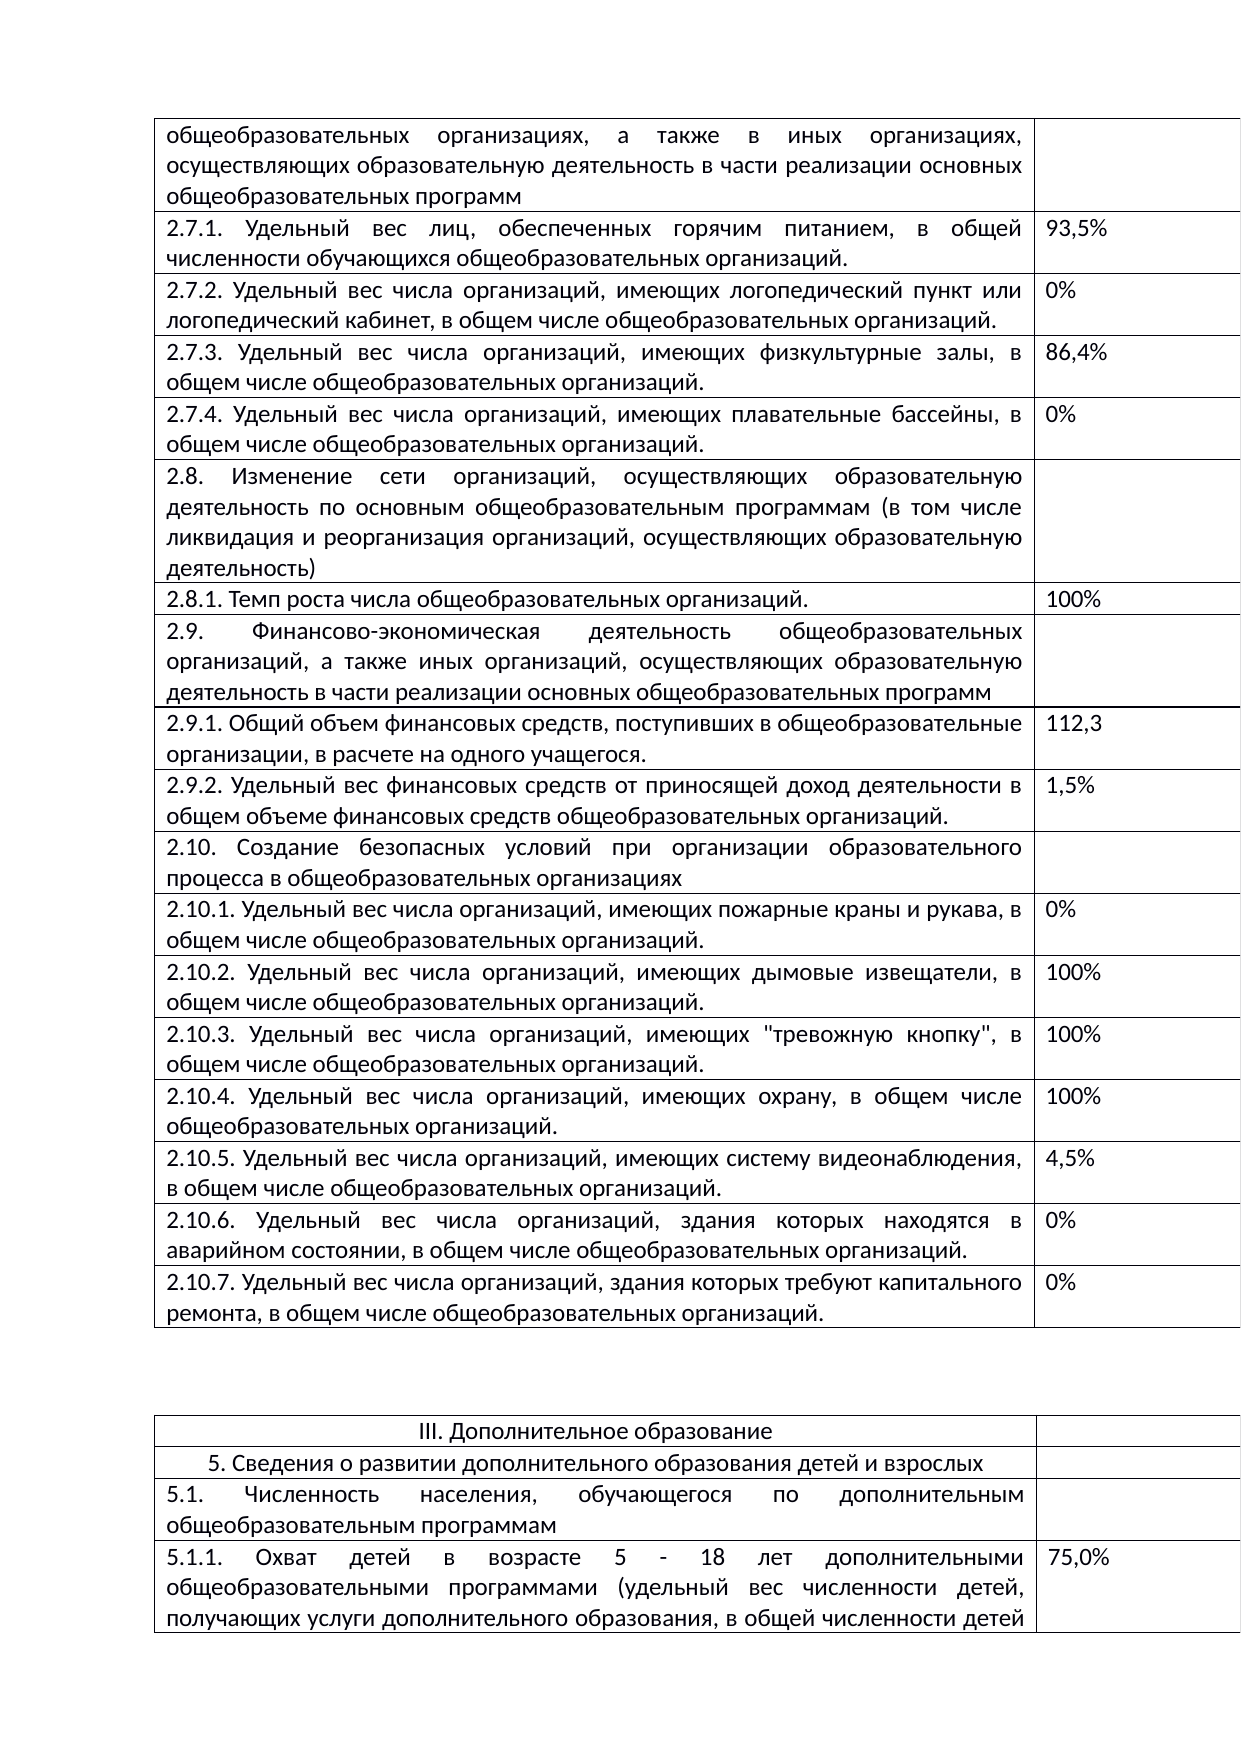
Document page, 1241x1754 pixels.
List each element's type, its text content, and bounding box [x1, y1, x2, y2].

table_cell [1035, 615, 1240, 706]
table_cell [1037, 1479, 1240, 1540]
table_cell 2.10.3. Удельный вес числа организаций, имеющих "тревожную кнопку", в общем числе общеобразовательных организаций. [155, 1018, 1034, 1079]
table_cell 100% [1035, 956, 1240, 1017]
table_cell 2.10.7. Удельный вес числа организаций, здания которых требуют капитального ремонта, в общем числе общеобразовательных организаций. [155, 1266, 1034, 1327]
table_cell 5.1. Численность населения, обучающегося по дополнительным общеобразовательным программам [155, 1479, 1036, 1540]
table_cell 2.9.1. Общий объем финансовых средств, поступивших в общеобразовательные организации, в расчете на одного учащегося. [155, 708, 1034, 768]
table_cell 100% [1035, 1018, 1240, 1079]
table_cell 0% [1035, 398, 1240, 459]
table_cell 1,5% [1035, 770, 1240, 831]
table_cell 75,0% [1037, 1541, 1240, 1632]
table_cell [1035, 119, 1240, 211]
table_cell общеобразовательных организациях, а также в иных организациях, осуществляющих образовательную деятельность в части реализации основных общеобразовательных программ [155, 119, 1034, 211]
table_cell 93,5% [1035, 212, 1240, 273]
table_cell 5.1.1. Охват детей в возрасте 5 - 18 лет дополнительными общеобразовательными программами (удельный вес численности детей, получающих услуги дополнительного образования, в общей численности детей [155, 1541, 1036, 1632]
table_cell 0% [1035, 1266, 1240, 1327]
table_cell [1037, 1447, 1240, 1478]
table_cell 86,4% [1035, 336, 1240, 397]
table_cell 2.7.4. Удельный вес числа организаций, имеющих плавательные бассейны, в общем числе общеобразовательных организаций. [155, 398, 1034, 459]
table_cell 2.10.2. Удельный вес числа организаций, имеющих дымовые извещатели, в общем числе общеобразовательных организаций. [155, 956, 1034, 1017]
table_cell 2.10.4. Удельный вес числа организаций, имеющих охрану, в общем числе общеобразовательных организаций. [155, 1080, 1034, 1141]
table_cell 2.8. Изменение сети организаций, осуществляющих образовательную деятельность по основным общеобразовательным программам (в том числе ликвидация и реорганизация организаций, осуществляющих образовательную деятельность) [155, 460, 1034, 582]
table_cell 2.7.1. Удельный вес лиц, обеспеченных горячим питанием, в общей численности обучающихся общеобразовательных организаций. [155, 212, 1034, 273]
table_cell 2.7.3. Удельный вес числа организаций, имеющих физкультурные залы, в общем числе общеобразовательных организаций. [155, 336, 1034, 397]
table_cell 0% [1035, 1204, 1240, 1265]
table_cell 2.10. Создание безопасных условий при организации образовательного процесса в общеобразовательных организациях [155, 832, 1034, 893]
table_cell 4,5% [1035, 1142, 1240, 1203]
table_cell 0% [1035, 894, 1240, 955]
table_cell 100% [1035, 1080, 1240, 1141]
table_cell 2.10.1. Удельный вес числа организаций, имеющих пожарные краны и рукава, в общем числе общеобразовательных организаций. [155, 894, 1034, 955]
table_cell [1035, 832, 1240, 893]
table_cell 2.9. Финансово-экономическая деятельность общеобразовательных организаций, а также иных организаций, осуществляющих образовательную деятельность в части реализации основных общеобразовательных программ [155, 615, 1034, 706]
table_cell 2.7.2. Удельный вес числа организаций, имеющих логопедический пункт или логопедический кабинет, в общем числе общеобразовательных организаций. [155, 274, 1034, 335]
table_cell 2.10.6. Удельный вес числа организаций, здания которых находятся в аварийном состоянии, в общем числе общеобразовательных организаций. [155, 1204, 1034, 1265]
table_header III. Дополнительное образование [155, 1416, 1036, 1446]
table_cell 2.8.1. Темп роста числа общеобразовательных организаций. [155, 583, 1034, 614]
table_header [1037, 1416, 1240, 1446]
table_cell 5. Сведения о развитии дополнительного образования детей и взрослых [155, 1447, 1036, 1478]
table_cell 0% [1035, 274, 1240, 335]
table_cell 2.10.5. Удельный вес числа организаций, имеющих систему видеонаблюдения, в общем числе общеобразовательных организаций. [155, 1142, 1034, 1203]
table_cell 2.9.2. Удельный вес финансовых средств от приносящей доход деятельности в общем объеме финансовых средств общеобразовательных организаций. [155, 770, 1034, 831]
table_cell [1035, 460, 1240, 582]
table_cell 100% [1035, 583, 1240, 614]
table_cell 112,3 [1035, 708, 1240, 768]
